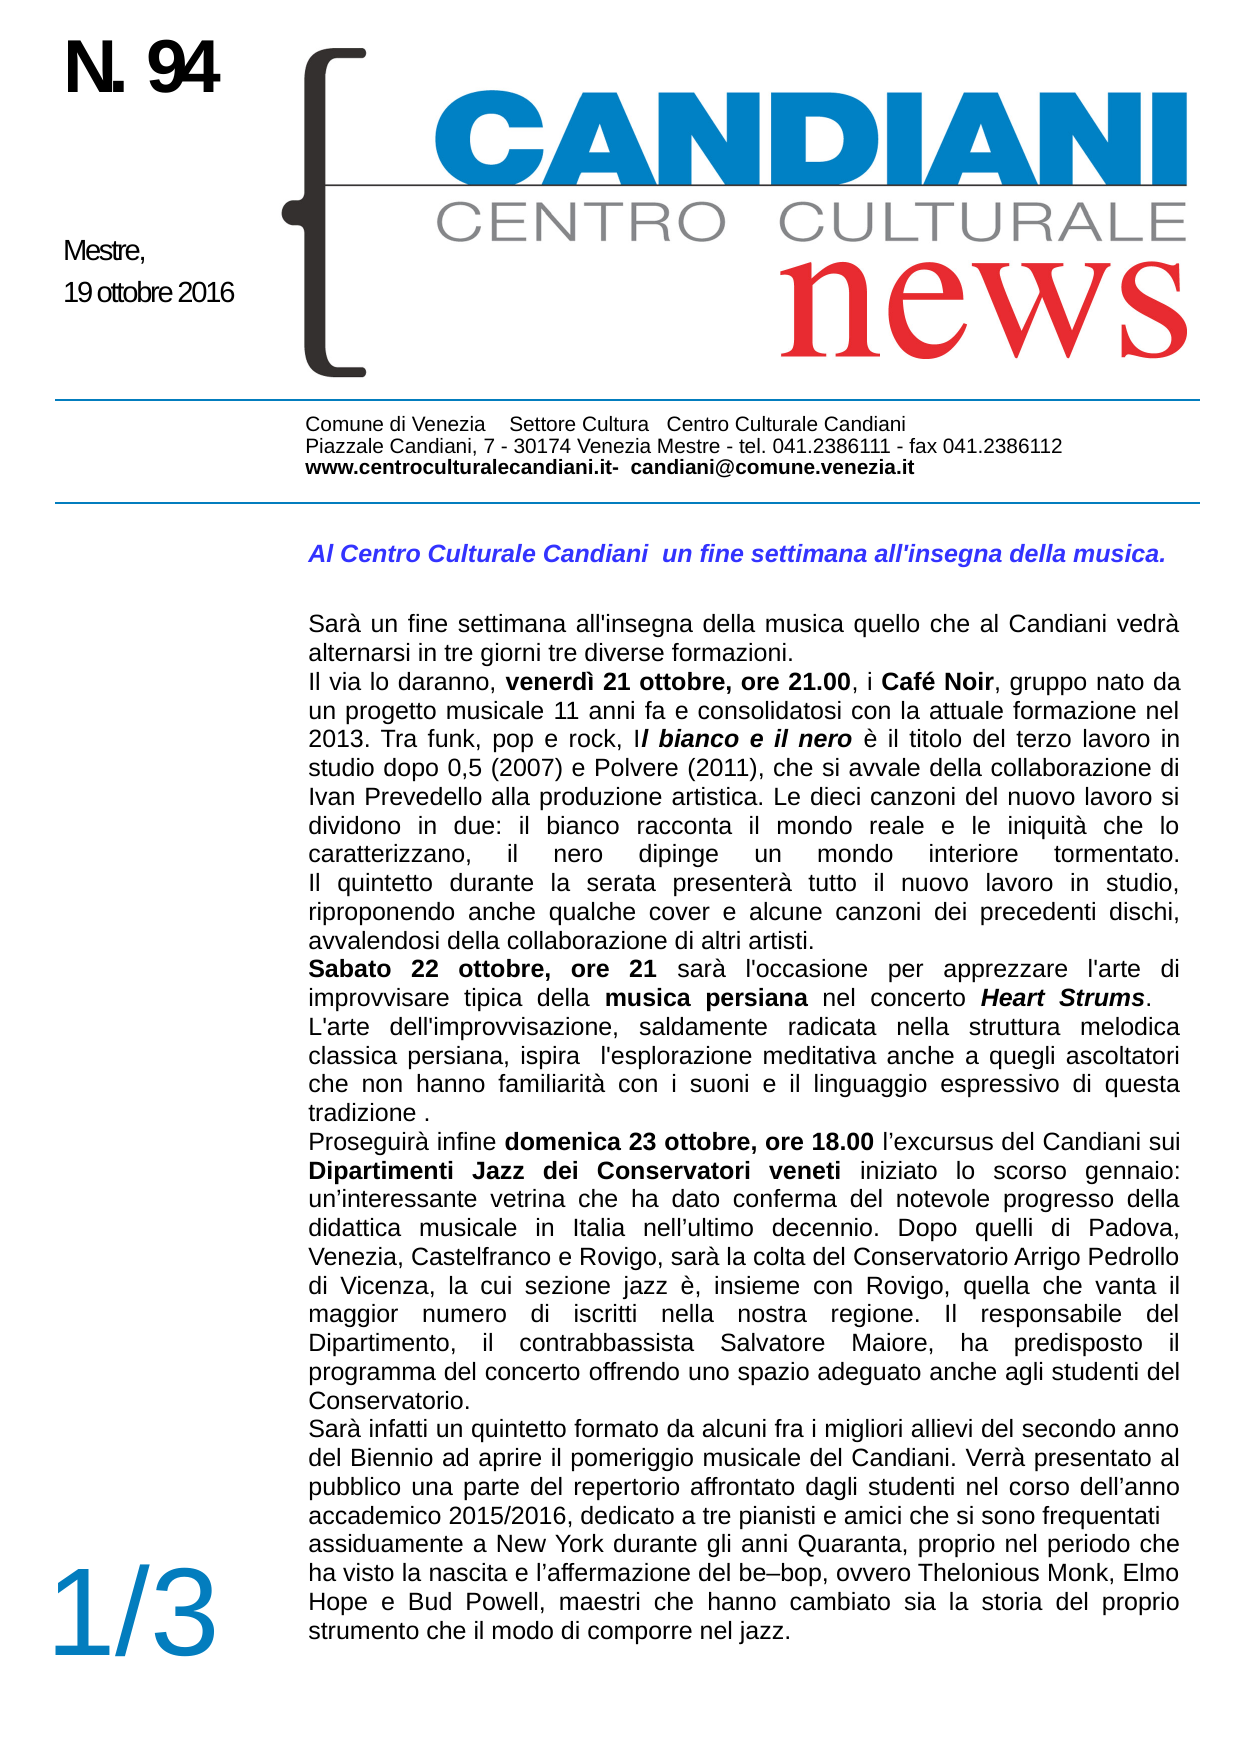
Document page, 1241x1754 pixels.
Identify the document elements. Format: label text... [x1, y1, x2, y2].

picture [276, 47, 1192, 379]
table_header N. 94 Mestre, 19 ottobre 2016 [56, 22, 276, 377]
text Sarà infatti un quintetto formato da alcuni fra i migliori allievi del secondo anno del Biennio ad aprire il pomeriggio musicale del Candiani. Verrà presentato al pubblico una parte del repertorio affrontato dagli studenti nel corso dell’anno accademico 2015/2016, dedicato a tre pianisti e amici che si sono frequentati [308, 1414, 1181, 1529]
text Sabato 22 ottobre, ore 21 sarà l'occasione per apprezzare l'arte di improvvisare tipica della musica persiana nel concerto Heart Strums. L'arte dell'improvvisazione, saldamente radicata nella struttura melodica classica persiana, ispira l'esplorazione meditativa anche a quegli ascoltatori che non hanno familiarità con i suoni e il linguaggio espressivo di questa tradizione . [308, 954, 1181, 1127]
text Sarà un fine settimana all'insegna della musica quello che al Candiani vedrà alternarsi in tre giorni tre diverse formazioni. [308, 609, 1181, 667]
text Proseguirà infine domenica 23 ottobre, ore 18.00 l’excursus del Candiani sui Dipartimenti Jazz dei Conservatori veneti iniziato lo scorso gennaio: un’interessante vetrina che ha dato conferma del notevole progresso della didattica musicale in Italia nell’ultimo decennio. Dopo quelli di Padova, Venezia, Castelfranco e Rovigo, sarà la colta del Conservatorio Arrigo Pedrollo di Vicenza, la cui sezione jazz è, insieme con Rovigo, quella che vanta il maggior numero di iscritti nella nostra regione. Il responsabile del Dipartimento, il contrabbassista Salvatore Maiore, ha predisposto il programma del concerto offrendo uno spazio adeguato anche agli studenti del Conservatorio. [308, 1127, 1181, 1414]
text assiduamente a New York durante gli anni Quaranta, proprio nel periodo che ha visto la nascita e l’affermazione del be–bop, ovvero Thelonious Monk, Elmo Hope e Bud Powell, maestri che hanno cambiato sia la storia del proprio strumento che il modo di comporre nel jazz. [308, 1529, 1181, 1644]
text Il via lo daranno, venerdì 21 ottobre, ore 21.00, i Café Noir, gruppo nato da un progetto musicale 11 anni fa e consolidatosi con la attuale formazione nel 2013. Tra funk, pop e rock, Il bianco e il nero è il titolo del terzo lavoro in studio dopo 0,5 (2007) e Polvere (2011), che si avvale della collaborazione di Ivan Prevedello alla produzione artistica. Le dieci canzoni del nuovo lavoro si dividono in due: il bianco racconta il mondo reale e le iniquità che lo caratterizzano, il nero dipinge un mondo interiore tormentato. Il quintetto durante la serata presenterà tutto il nuovo lavoro in studio, riproponendo anche qualche cover e alcune canzoni dei precedenti dischi, avvalendosi della collaborazione di altri artisti. [308, 667, 1181, 954]
text Al Centro Culturale Candiani un fine settimana all'insegna della musica. [308, 539, 1181, 568]
table_cell [56, 377, 276, 664]
